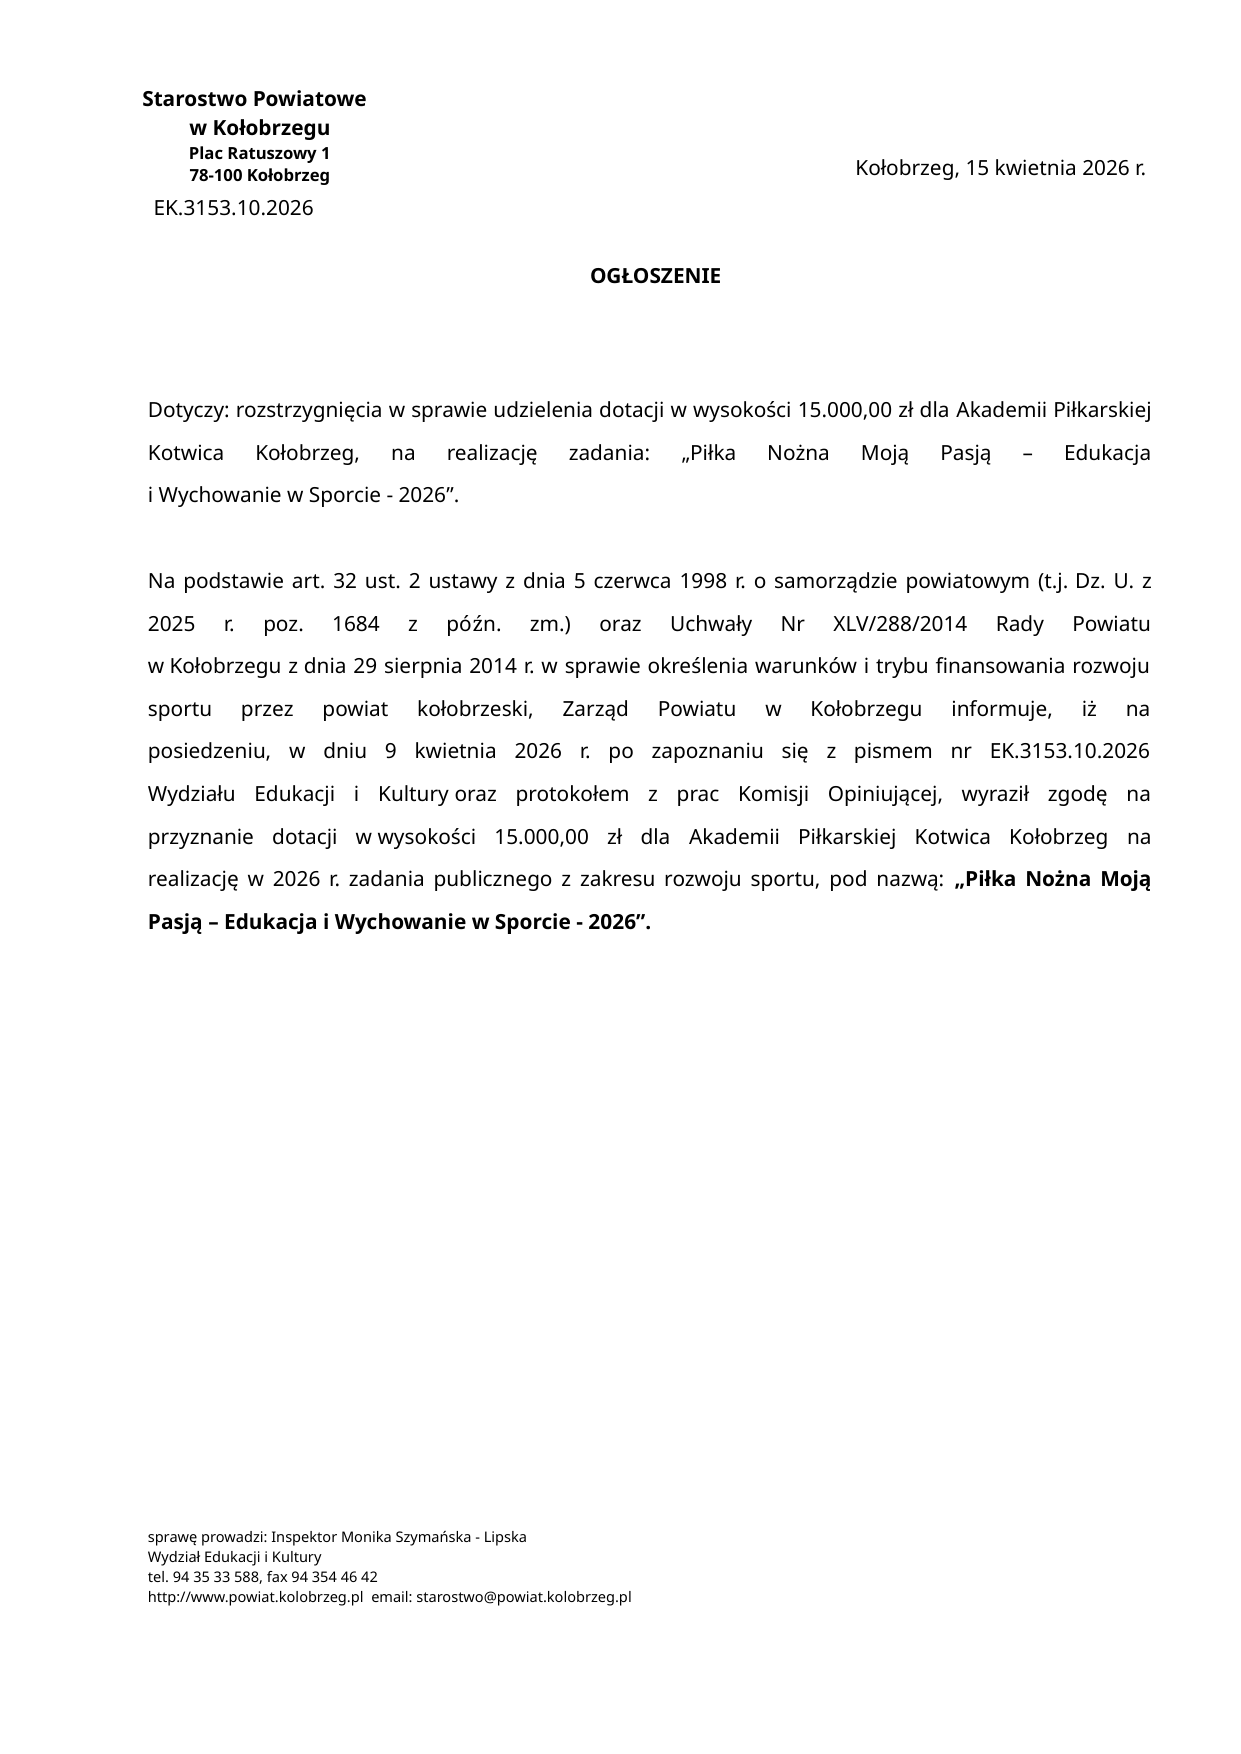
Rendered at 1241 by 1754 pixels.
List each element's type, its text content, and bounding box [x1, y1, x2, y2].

table_cell OGŁOSZENIE [160, 256, 1152, 296]
table_header Kołobrzeg, 15 kwietnia 2026 r. [416, 148, 1152, 187]
table_cell [148, 256, 159, 296]
table_cell EK.3153.10.2026 [148, 188, 1152, 256]
text Plac Ratuszowy 1 [103, 141, 416, 164]
text Na podstawie art. 32 ust. 2 ustawy z dnia 5 czerwca 1998 r. o samorządzie powiatowym (t.j. Dz. U. z 2025 r. poz. 1684 z późn. zm.) oraz Uchwały Nr XLV/288/2014 Rady Powiatu w Kołobrzegu z dnia 29 sierpnia 2014 r. w sprawie określenia warunków i trybu finansowania rozwoju sportu przez powiat kołobrzeski, Zarząd Powiatu w Kołobrzegu informuje, iż na posiedzeniu, w dniu 9 kwietnia 2026 r. po zapoznaniu się z pismem nr EK.3153.10.2026 Wydziału Edukacji i Kultury oraz protokołem z prac Komisji Opiniującej, wyraził zgodę na przyznanie dotacji w wysokości 15.000,00 zł dla Akademii Piłkarskiej Kotwica Kołobrzeg na realizację w 2026 r. zadania publicznego z zakresu rozwoju sportu, pod nazwą: „Piłka Nożna Moją Pasją – Edukacja i Wychowanie w Sporcie - 2026”. [148, 566, 1152, 935]
text 78-100 Kołobrzeg [103, 164, 416, 187]
text Dotyczy: rozstrzygnięcia w sprawie udzielenia dotacji w wysokości 15.000,00 zł dla Akademii Piłkarskiej Kotwica Kołobrzeg, na realizację zadania: „Piłka Nożna Moją Pasją – Edukacja i Wychowanie w Sporcie - 2026”. [148, 395, 1152, 509]
text Starostwo Powiatowe [103, 84, 416, 113]
text w Kołobrzegu [103, 113, 416, 141]
